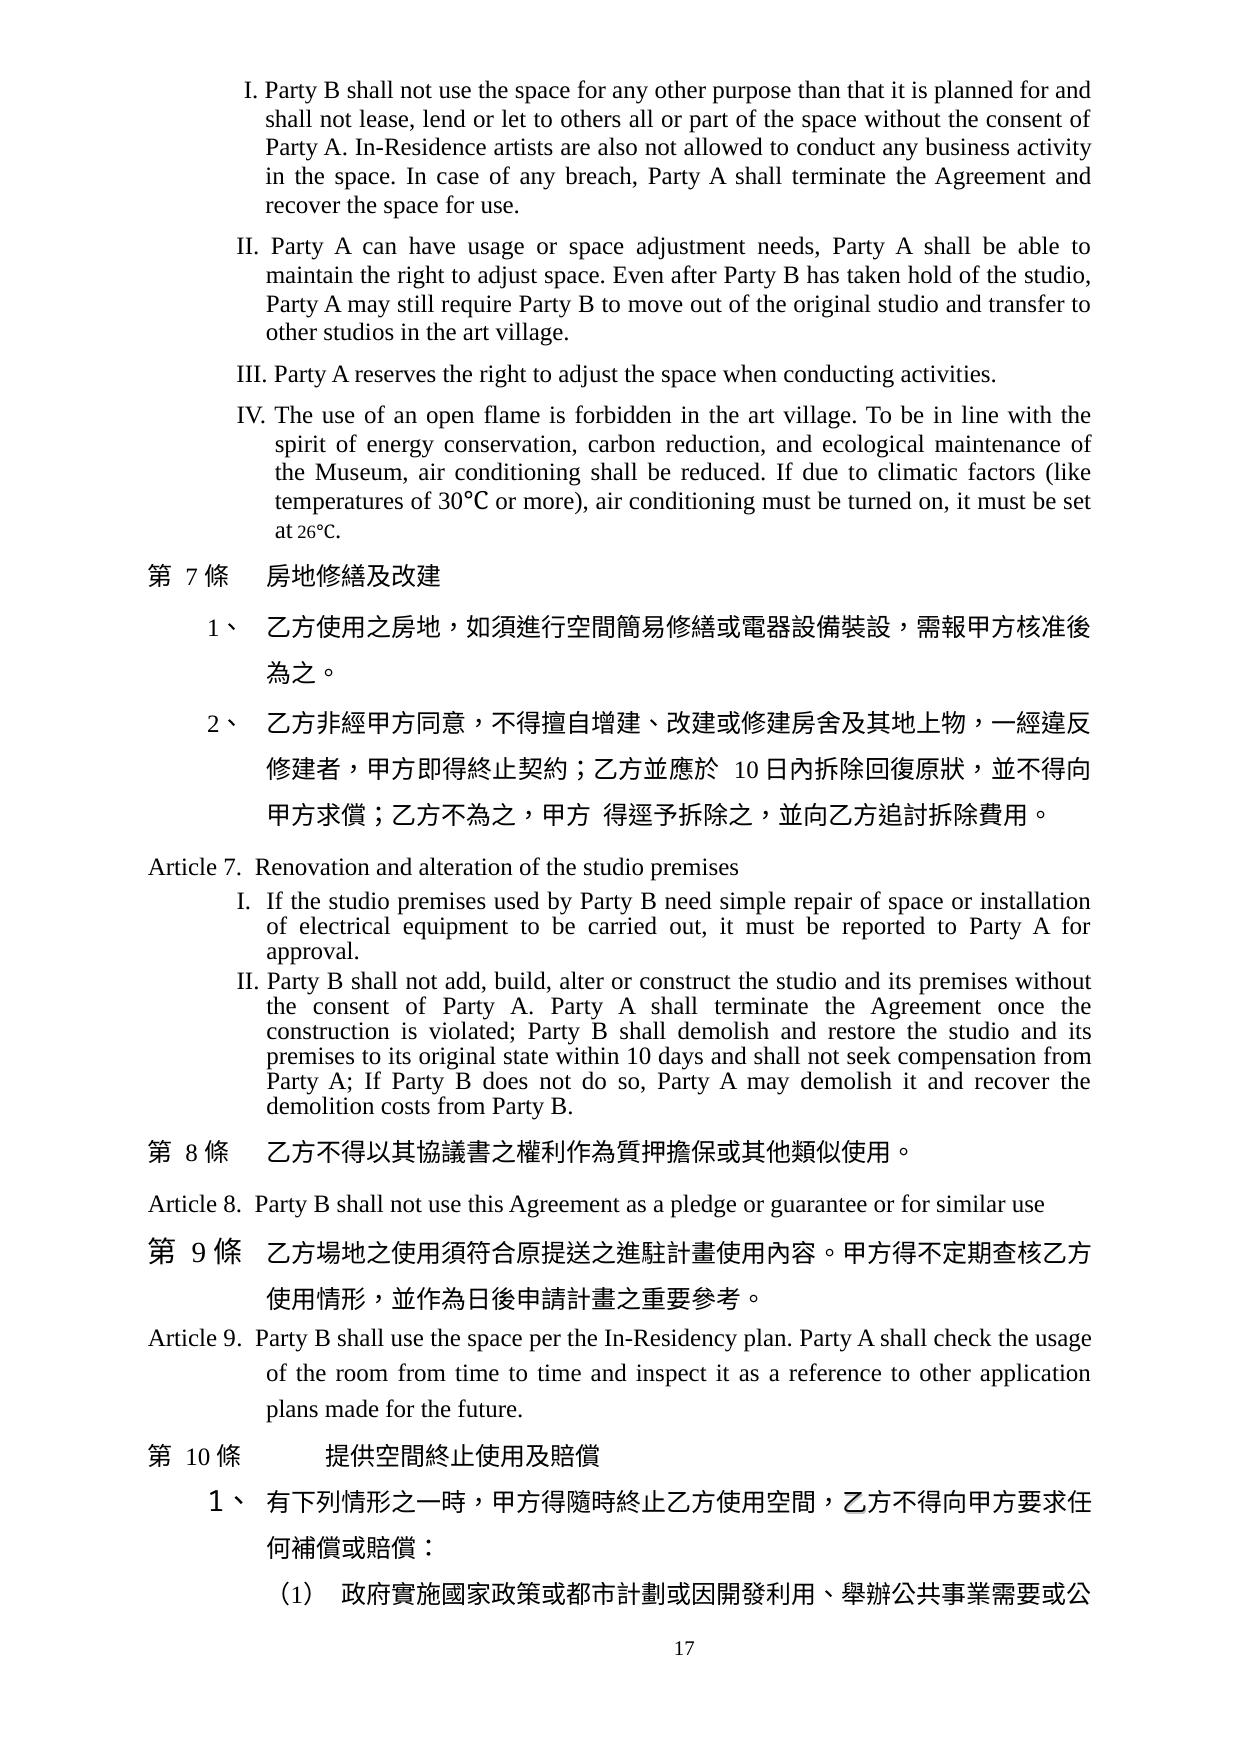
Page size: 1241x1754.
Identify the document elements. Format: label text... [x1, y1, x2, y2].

text II. Party B shall not add, build, alter or construct the studio and its premises without the consent of Party A. Party A shall terminate the Agreement once the construction is violated; Party B shall demolish and restore the studio and its premises to its original state within 10 days and shall not seek compensation from Party A; If Party B does not do so, Party A may demolish it and recover the demolition costs from Party B. [236, 969, 1092, 1119]
list If the studio premises used by Party B need simple repair of space or installation of electrical equipment to be carried out, it must be reported to Party A for approval. [236, 889, 1092, 964]
list 乙方非經甲方同意，不得擅自增建、改建或修建房舍及其地上物，一經違反修建者，甲方即得終止契約；乙方並應於 10日內拆除回復原狀，並不得向甲方求償；乙方不為之，甲方 得逕予拆除之，並向乙方追討拆除費用。 [207, 696, 1092, 834]
list 乙方不得以其協議書之權利作為質押擔保或其他類似使用。 [148, 1124, 1092, 1170]
list 政府實施國家政策或都市計劃或因開發利用、舉辦公共事業需要或公 [265, 1567, 1092, 1612]
text Article 9. Party B shall use the space per the In-Residency plan. Party A shall check the usage of the room from time to time and inspect it as a reference to other application plans made for the future. [148, 1318, 1092, 1424]
text III. Party A reserves the right to adjust the space when conducting activities. [236, 359, 1092, 387]
text IV. The use of an open flame is forbidden in the art village. To be in line with the spirit of energy conservation, carbon reduction, and ecological maintenance of the Museum, air conditioning shall be reduced. If due to climatic factors (like temperatures of 30℃ or more), air conditioning must be turned on, it must be set at 26℃. [236, 400, 1092, 544]
text Article 8. Party B shall not use this Agreement as a pledge or guarantee or for similar use [148, 1175, 1092, 1221]
list 提供空間終止使用及賠償 [148, 1429, 1092, 1475]
list 有下列情形之一時，甲方得隨時終止乙方使用空間，乙方不得向甲方要求任何補償或賠償： [207, 1475, 1092, 1567]
list 乙方使用之房地，如須進行空間簡易修繕或電器設備裝設，需報甲方核准後為之。 [207, 599, 1092, 691]
text I. Party B shall not use the space for any other purpose than that it is planned for and shall not lease, lend or let to others all or part of the space without the consent of Party A. In-Residence artists are also not allowed to conduct any business activity in the space. In case of any breach, Party A shall terminate the Agreement and recover the space for use. [243, 75, 1092, 219]
text II. Party A can have usage or space adjustment needs, Party A shall be able to maintain the right to adjust space. Even after Party B has taken hold of the studio, Party A may still require Party B to move out of the original studio and transfer to other studios in the art village. [236, 231, 1092, 346]
list 乙方場地之使用須符合原提送之進駐計畫使用內容。甲方得不定期查核乙方使用情形，並作為日後申請計畫之重要參考。 [148, 1226, 1092, 1318]
text Article 7. Renovation and alteration of the studio premises [148, 839, 1092, 884]
list 房地修繕及改建 [148, 549, 1092, 594]
